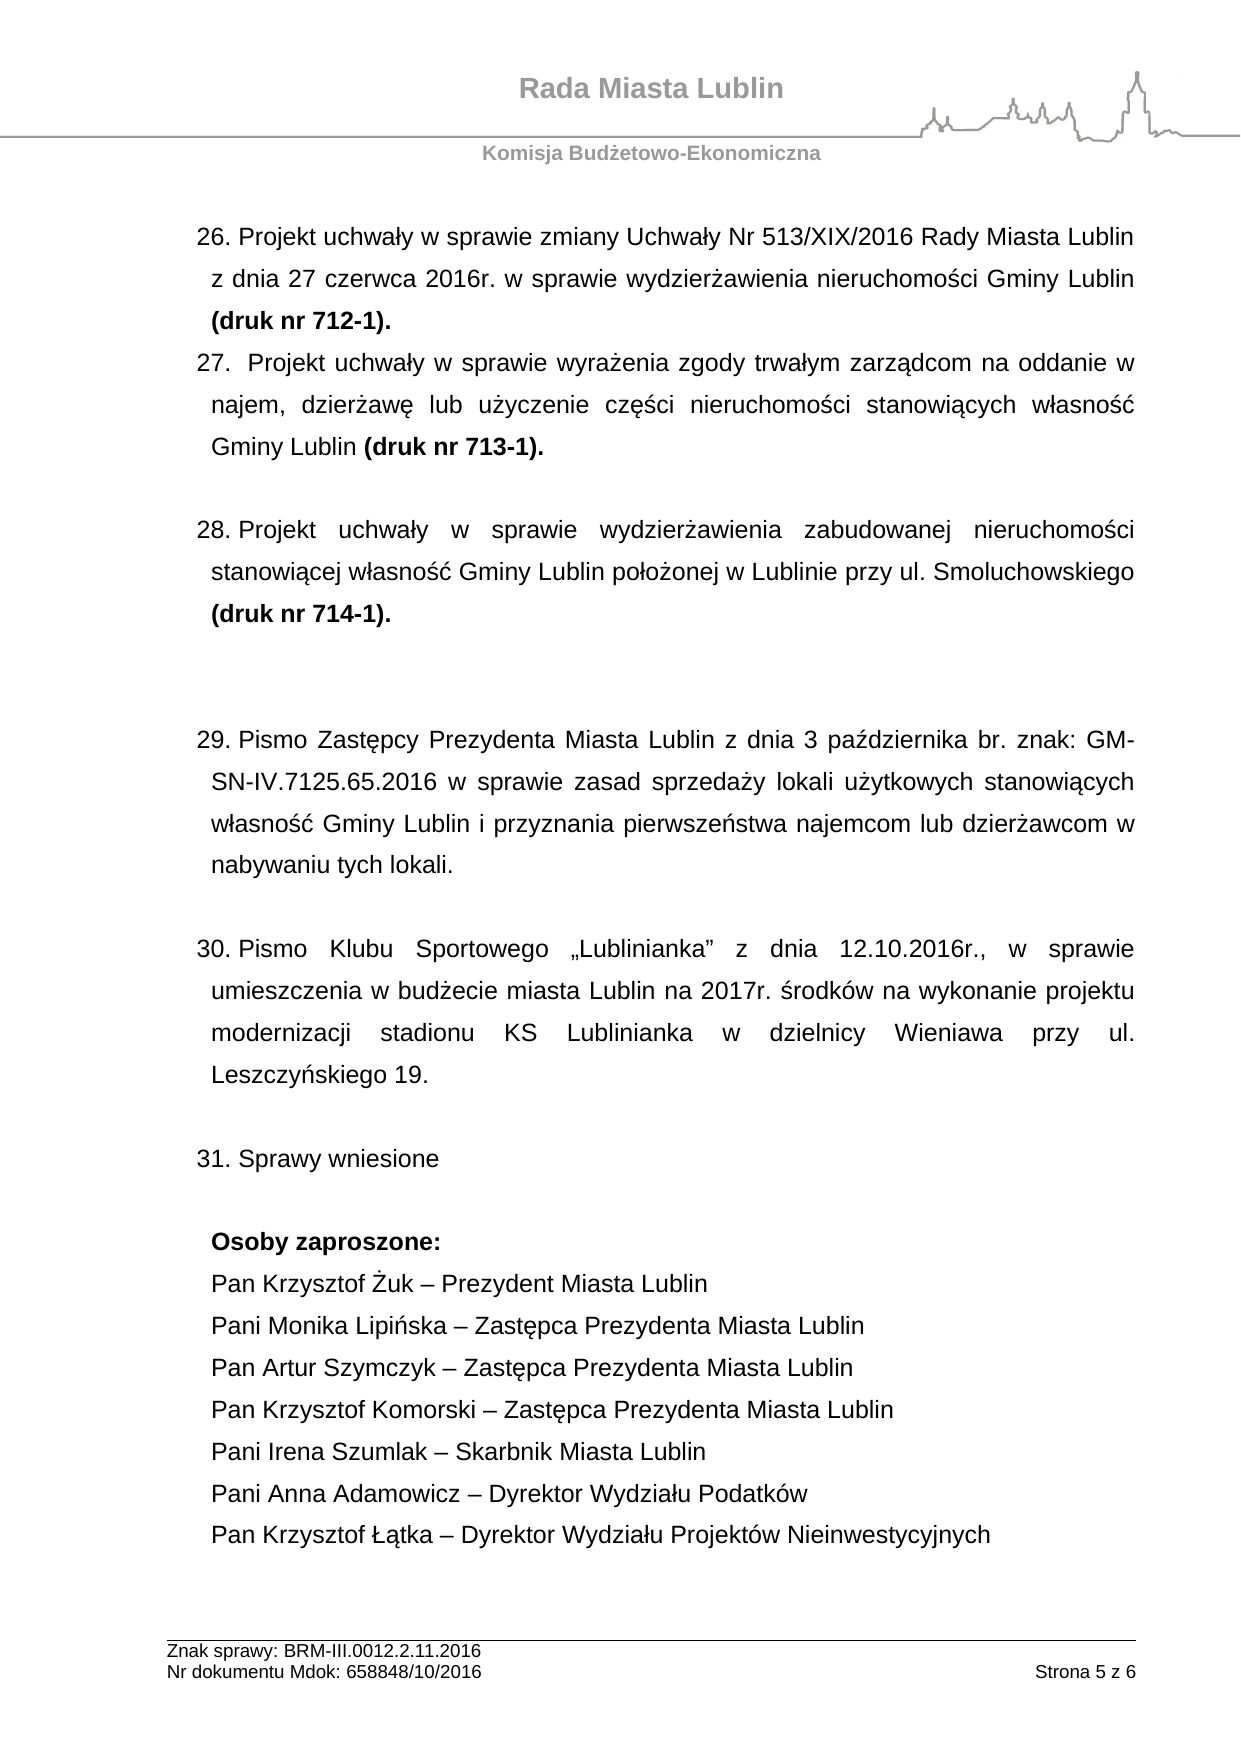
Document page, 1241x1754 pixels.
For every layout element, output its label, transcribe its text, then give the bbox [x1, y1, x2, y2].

list Pismo Zastępcy Prezydenta Miasta Lublin z dnia 3 października br. znak: GM-SN-IV.7125.65.2016 w sprawie zasad sprzedaży lokali użytkowych stanowiących własność Gminy Lublin i przyznania pierwszeństwa najemcom lub dzierżawcom w nabywaniu tych lokali. [196, 726, 1136, 879]
list Pan Krzysztof Żuk – Prezydent Miasta Lublin [196, 1270, 1136, 1298]
list Pismo Klubu Sportowego „Lublinianka” z dnia 12.10.2016r., w sprawie umieszczenia w budżecie miasta Lublin na 2017r. środków na wykonanie projektu modernizacji stadionu KS Lublinianka w dzielnicy Wieniawa przy ul. Leszczyńskiego 19. [196, 935, 1136, 1088]
list Projekt uchwały w sprawie wyrażenia zgody trwałym zarządcom na oddanie w najem, dzierżawę lub użyczenie części nieruchomości stanowiących własność Gminy Lublin (druk nr 713-1). [196, 349, 1136, 460]
list Sprawy wniesione [196, 1144, 1136, 1172]
list Pani Anna Adamowicz – Dyrektor Wydziału Podatków [196, 1479, 1136, 1507]
list Pan Krzysztof Łątka – Dyrektor Wydziału Projektów Nieinwestycyjnych [196, 1521, 1136, 1549]
list Pani Irena Szumlak – Skarbnik Miasta Lublin [196, 1437, 1136, 1465]
list Osoby zaproszone: [196, 1228, 1136, 1256]
list Pan Artur Szymczyk – Zastępca Prezydenta Miasta Lublin [196, 1354, 1136, 1382]
list Pani Monika Lipińska – Zastępca Prezydenta Miasta Lublin [196, 1312, 1136, 1340]
list Projekt uchwały w sprawie zmiany Uchwały Nr 513/XIX/2016 Rady Miasta Lublin z dnia 27 czerwca 2016r. w sprawie wydzierżawienia nieruchomości Gminy Lublin (druk nr 712-1). [196, 223, 1136, 335]
list Pan Krzysztof Komorski – Zastępca Prezydenta Miasta Lublin [196, 1396, 1136, 1423]
list Projekt uchwały w sprawie wydzierżawienia zabudowanej nieruchomości stanowiącej własność Gminy Lublin położonej w Lublinie przy ul. Smoluchowskiego (druk nr 714-1). [196, 516, 1136, 628]
